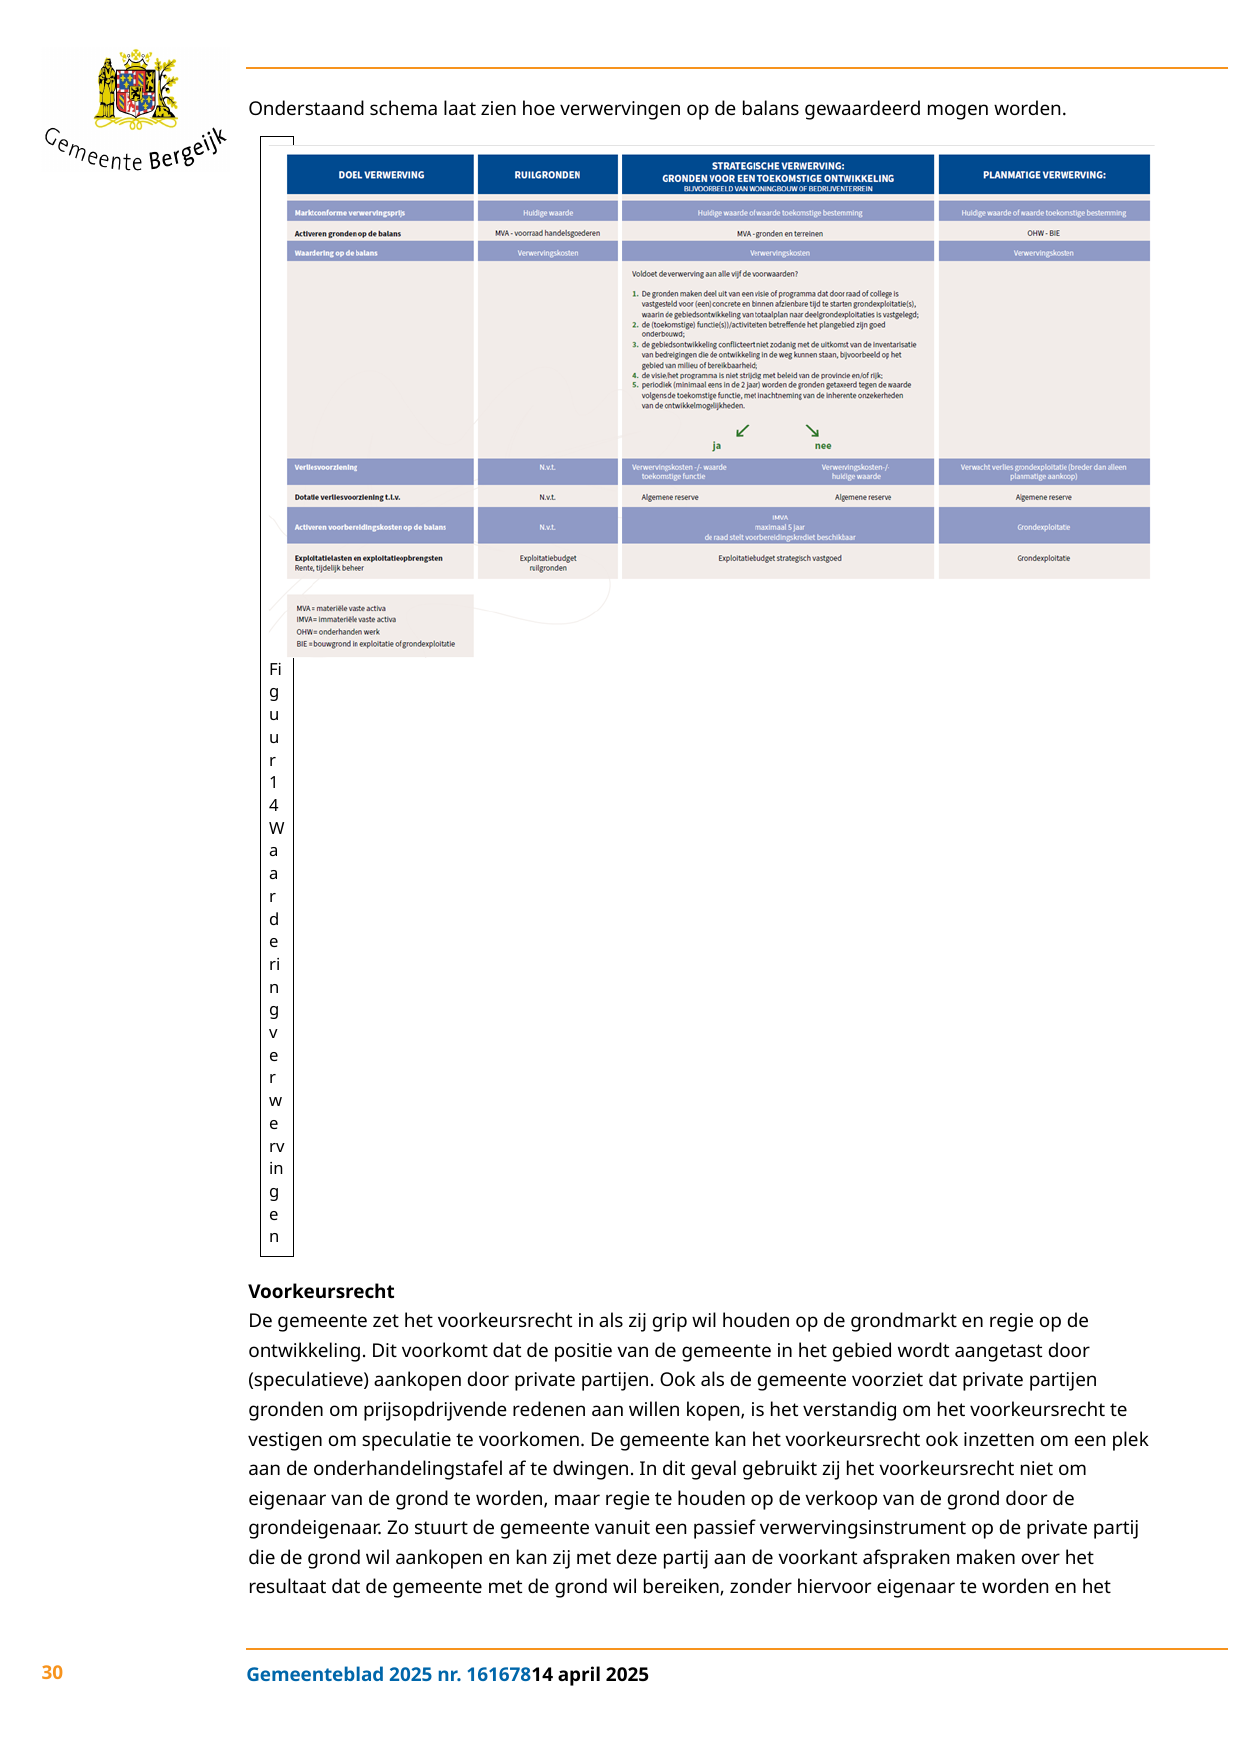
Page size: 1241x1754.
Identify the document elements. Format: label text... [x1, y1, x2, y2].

text Figuur 14 Waardering verwervingen [269, 658, 284, 831]
text Voorkeursrecht [248, 1278, 1152, 1304]
text Onderstaand schema laat zien hoe verwervingen op de balans gewaardeerd mogen worden. [248, 95, 1152, 121]
picture [268, 145, 1155, 658]
picture [41, 47, 231, 172]
text De gemeente zet het voorkeursrecht in als zij grip wil houden op de grondmarkt en regie op de ontwikkeling. Dit voorkomt dat de positie van de gemeente in het gebied wordt aangetast door (speculatieve) aankopen door private partijen. Ook als de gemeente voorziet dat private partijen gronden om prijsopdrijvende redenen aan willen kopen, is het verstandig om het voorkeursrecht te vestigen om speculatie te voorkomen. De gemeente kan het voorkeursrecht ook inzetten om een plek aan de onderhandelingstafel af te dwingen. In dit geval gebruikt zij het voorkeursrecht niet om eigenaar van de grond te worden, maar regie te houden op de verkoop van de grond door de grondeigenaar. Zo stuurt de gemeente vanuit een passief verwervingsinstrument op de private partij die de grond wil aankopen en kan zij met deze partij aan de voorkant afspraken maken over het resultaat dat de gemeente met de grond wil bereiken, zonder hiervoor eigenaar te worden en het [248, 1307, 1152, 1599]
text Figuur 14 Waardering verwervingen [269, 823, 284, 1248]
